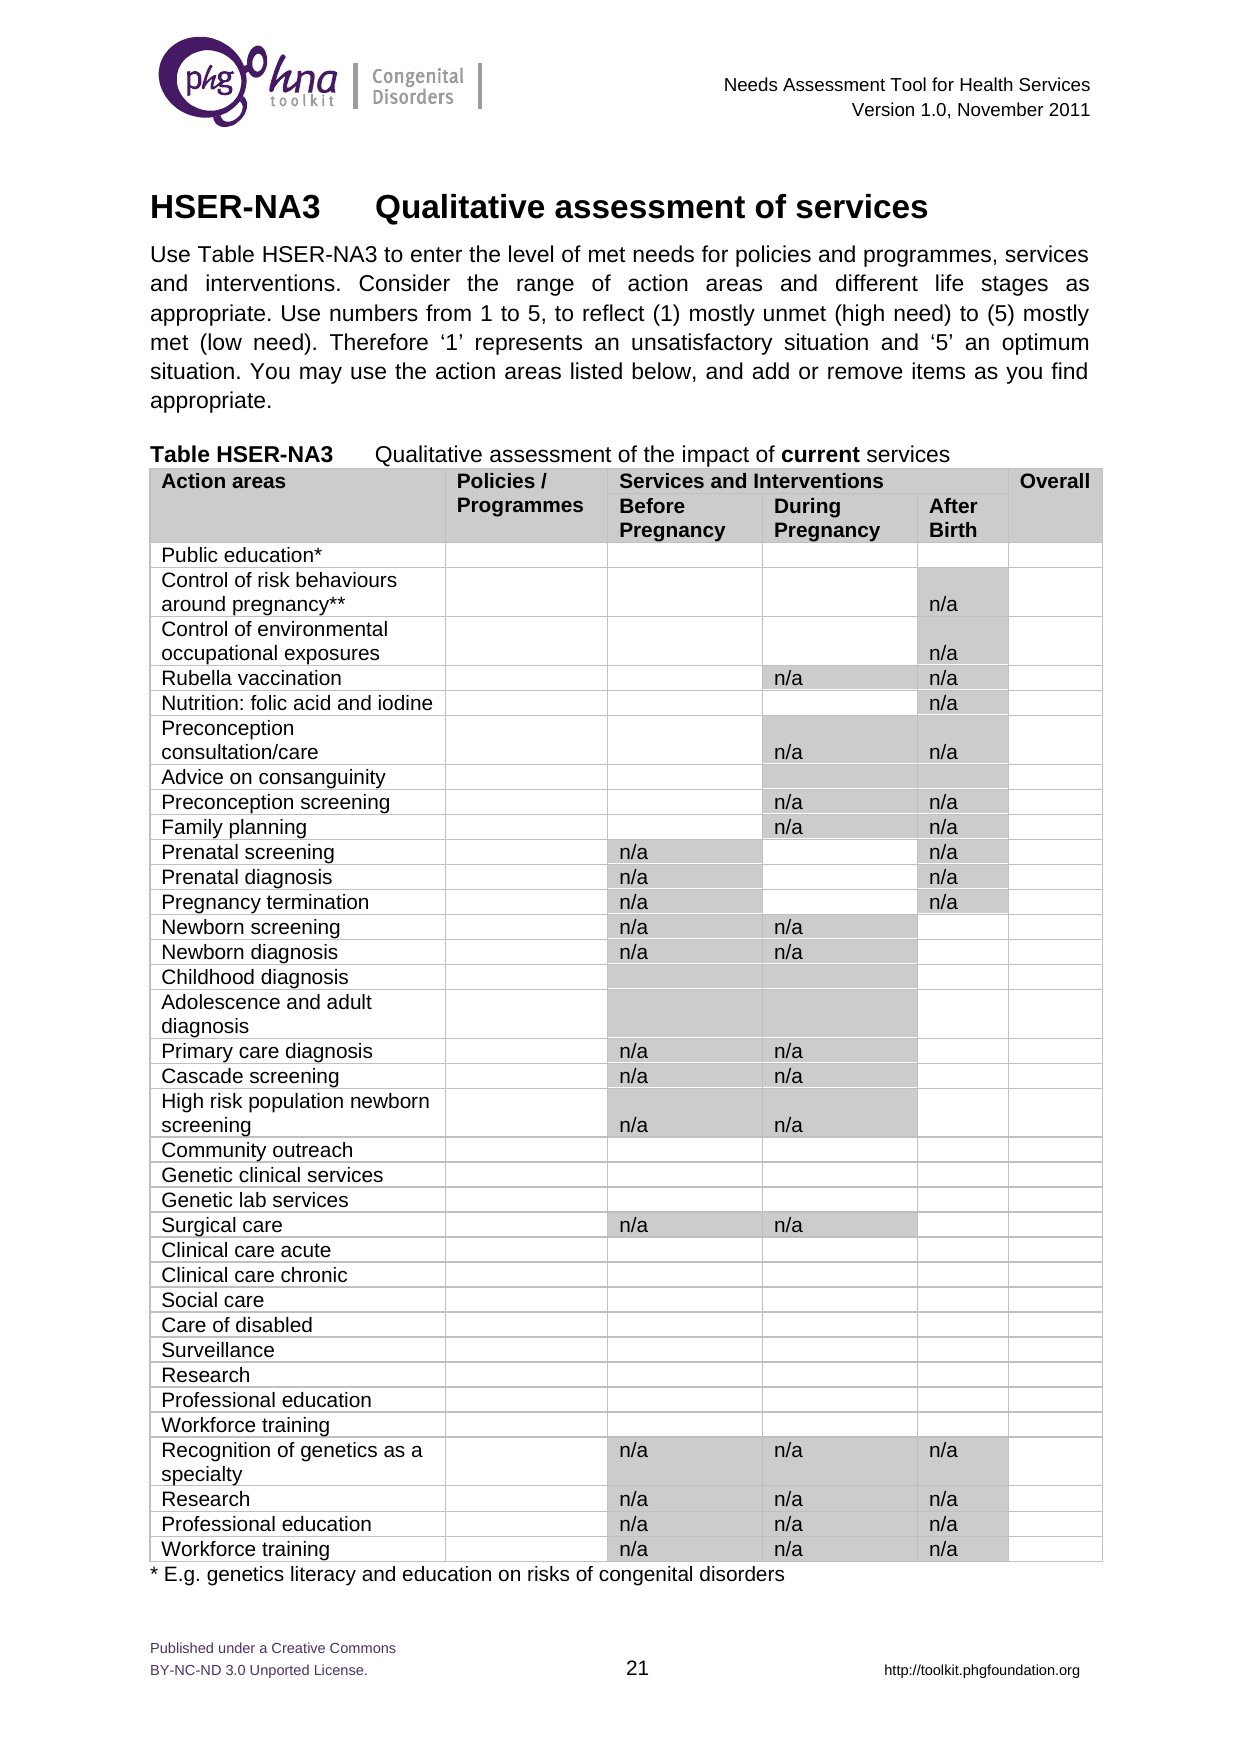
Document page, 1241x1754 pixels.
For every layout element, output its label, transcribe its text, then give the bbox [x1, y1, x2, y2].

table_cell [763, 1388, 917, 1411]
table_cell [1009, 1263, 1102, 1286]
table_cell [1009, 1138, 1102, 1161]
table_cell [763, 990, 917, 1037]
table_cell [446, 1064, 607, 1087]
table_cell [1009, 990, 1102, 1037]
table_cell After Birth [918, 494, 1008, 542]
table_cell [446, 1537, 607, 1561]
table_cell [1009, 1313, 1102, 1336]
table_cell [918, 1288, 1008, 1311]
table_cell Rubella vaccination [151, 666, 445, 689]
table_cell [608, 1288, 762, 1311]
table_cell [918, 1089, 1008, 1136]
table_cell n/a [918, 691, 1008, 714]
table_cell [446, 568, 607, 616]
table_cell n/a [608, 840, 762, 863]
table_cell n/a [763, 1039, 917, 1062]
table_cell [763, 1363, 917, 1386]
table_cell [1009, 1238, 1102, 1261]
table_cell [446, 1363, 607, 1386]
table_cell n/a [608, 1064, 762, 1087]
table_cell Cascade screening [151, 1064, 445, 1087]
table_cell [608, 1163, 762, 1186]
table_cell [918, 543, 1008, 567]
table_cell [608, 965, 762, 988]
table_cell [918, 1313, 1008, 1336]
table_cell [608, 691, 762, 714]
table_cell [1009, 890, 1102, 913]
table_cell n/a [918, 840, 1008, 863]
table_cell [1009, 691, 1102, 714]
table_cell [918, 1413, 1008, 1436]
table_cell n/a [763, 915, 917, 938]
table_cell [1009, 1188, 1102, 1211]
table_cell [918, 1388, 1008, 1411]
table_cell [446, 1039, 607, 1062]
table_cell [446, 1138, 607, 1161]
table_cell [446, 890, 607, 913]
table_cell [763, 765, 917, 788]
table_cell [608, 617, 762, 664]
table_cell n/a [918, 865, 1008, 888]
table_cell [446, 915, 607, 938]
table_cell [763, 1188, 917, 1211]
table_cell n/a [918, 716, 1008, 763]
table_cell [446, 691, 607, 714]
table_cell Research [151, 1363, 445, 1386]
table_cell [1009, 1163, 1102, 1186]
table_cell [1009, 1039, 1102, 1062]
table_cell [1009, 716, 1102, 763]
table_cell [918, 1188, 1008, 1211]
table_cell n/a [918, 1512, 1008, 1536]
table_cell [608, 990, 762, 1037]
table_cell n/a [918, 1486, 1008, 1511]
table_cell Before Pregnancy [608, 494, 762, 542]
table_cell [763, 568, 917, 616]
table_cell Pregnancy termination [151, 890, 445, 913]
table_cell n/a [763, 790, 917, 813]
table_cell n/a [608, 940, 762, 963]
table_cell [608, 1188, 762, 1211]
table_cell [446, 1213, 607, 1236]
table_cell [918, 990, 1008, 1037]
table_cell Recognition of genetics as a specialty [151, 1438, 445, 1485]
table_cell [446, 666, 607, 689]
table_cell Public education* [151, 543, 445, 567]
text Use Table HSER-NA3 to enter the level of met needs for policies and programmes, services and interventions. Consider the range of action areas and different life stages as appropriate. Use numbers from 1 to 5, to reflect (1) mostly unmet (high need) to (5) mostly met (low need). Therefore ‘1’ represents an unsatisfactory situation and ‘5’ an optimum situation. You may use the action areas listed below, and add or remove items as you find appropriate. [150, 238, 1090, 413]
table_cell [763, 1163, 917, 1186]
table_cell [1009, 815, 1102, 838]
table_header Services and Interventions [608, 469, 1008, 493]
table_cell [446, 1188, 607, 1211]
table_cell [763, 1313, 917, 1336]
table_cell n/a [918, 890, 1008, 913]
table_cell [1009, 840, 1102, 863]
table_cell n/a [763, 815, 917, 838]
table_cell [446, 1288, 607, 1311]
table_cell n/a [608, 1486, 762, 1511]
table_cell n/a [918, 666, 1008, 689]
table_cell Professional education [151, 1512, 445, 1536]
table_cell Community outreach [151, 1138, 445, 1161]
table_cell [918, 1163, 1008, 1186]
table_cell [1009, 1288, 1102, 1311]
table_cell [608, 1238, 762, 1261]
table_header Policies / Programmes [446, 469, 607, 542]
table_cell [1009, 666, 1102, 689]
table_cell [1009, 1388, 1102, 1411]
table_cell n/a [918, 1438, 1008, 1485]
table_cell [1009, 1338, 1102, 1361]
table_cell [1009, 1064, 1102, 1087]
table_cell [608, 568, 762, 616]
table_cell [918, 1263, 1008, 1286]
table_cell [1009, 865, 1102, 888]
table_cell Primary care diagnosis [151, 1039, 445, 1062]
table_cell n/a [608, 865, 762, 888]
table_cell n/a [918, 568, 1008, 616]
table_cell [1009, 1486, 1102, 1511]
table_cell Social care [151, 1288, 445, 1311]
table_cell [608, 790, 762, 813]
table_cell [763, 1338, 917, 1361]
table_cell Surveillance [151, 1338, 445, 1361]
table_header Overall [1009, 469, 1102, 542]
table_cell [918, 1064, 1008, 1087]
table_cell Genetic clinical services [151, 1163, 445, 1186]
table_cell [1009, 790, 1102, 813]
table_cell Control of environmental occupational exposures [151, 617, 445, 664]
table_cell [763, 890, 917, 913]
table_cell Research [151, 1486, 445, 1511]
table_cell n/a [608, 1512, 762, 1536]
table_cell During Pregnancy [763, 494, 917, 542]
table_cell n/a [918, 1537, 1008, 1561]
table_cell [608, 1413, 762, 1436]
table_cell n/a [608, 1213, 762, 1236]
table_cell Family planning [151, 815, 445, 838]
subtitle HSER-NA3 Qualitative assessment of services [150, 187, 1090, 226]
table_cell [608, 1388, 762, 1411]
table_cell [1009, 617, 1102, 664]
table_cell n/a [608, 1089, 762, 1136]
table_cell [763, 543, 917, 567]
table_cell [608, 1363, 762, 1386]
table_cell [1009, 543, 1102, 567]
table_cell Newborn diagnosis [151, 940, 445, 963]
table_cell Professional education [151, 1388, 445, 1411]
table_cell Surgical care [151, 1213, 445, 1236]
table_cell Clinical care acute [151, 1238, 445, 1261]
table_cell Nutrition: folic acid and iodine [151, 691, 445, 714]
table_cell Genetic lab services [151, 1188, 445, 1211]
table_cell [763, 617, 917, 664]
table_cell [446, 940, 607, 963]
table_cell [608, 1338, 762, 1361]
table_cell [918, 915, 1008, 938]
table_cell Prenatal diagnosis [151, 865, 445, 888]
table_cell [918, 1039, 1008, 1062]
table_cell [446, 765, 607, 788]
table_cell [918, 1138, 1008, 1161]
table_cell n/a [763, 940, 917, 963]
table_cell n/a [918, 617, 1008, 664]
table_cell [918, 1338, 1008, 1361]
table_cell [1009, 1213, 1102, 1236]
table_cell [918, 1363, 1008, 1386]
table_cell [446, 1413, 607, 1436]
table_cell [446, 1089, 607, 1136]
table_cell [608, 716, 762, 763]
table_cell [446, 790, 607, 813]
table_cell [1009, 1537, 1102, 1561]
table_cell Newborn screening [151, 915, 445, 938]
table_cell [446, 617, 607, 664]
text * E.g. genetics literacy and education on risks of congenital disorders [150, 1562, 1090, 1586]
table_cell n/a [608, 915, 762, 938]
table_cell [446, 1486, 607, 1511]
table_cell n/a [763, 1438, 917, 1485]
table_cell n/a [608, 1039, 762, 1062]
table_cell n/a [763, 1064, 917, 1087]
table_cell n/a [763, 666, 917, 689]
table_cell [763, 840, 917, 863]
table_cell Control of risk behaviours around pregnancy** [151, 568, 445, 616]
table_cell [918, 965, 1008, 988]
table_cell [1009, 1413, 1102, 1436]
table_cell n/a [763, 1089, 917, 1136]
table_cell [446, 1388, 607, 1411]
table_cell [1009, 568, 1102, 616]
table_cell n/a [763, 1213, 917, 1236]
table_cell [918, 1238, 1008, 1261]
table_cell [763, 965, 917, 988]
table_cell High risk population newborn screening [151, 1089, 445, 1136]
table_cell [608, 666, 762, 689]
table_cell [763, 865, 917, 888]
table_cell n/a [763, 1537, 917, 1561]
table_cell [446, 1263, 607, 1286]
table_cell n/a [918, 815, 1008, 838]
table_cell [446, 1163, 607, 1186]
table_cell [446, 1238, 607, 1261]
table_cell [1009, 1512, 1102, 1536]
table_cell [763, 1263, 917, 1286]
table_cell [1009, 1438, 1102, 1485]
table_cell n/a [608, 890, 762, 913]
table_cell [446, 716, 607, 763]
table_cell [608, 543, 762, 567]
table_cell [918, 765, 1008, 788]
table_cell [446, 990, 607, 1037]
table_cell [763, 691, 917, 714]
table_cell [446, 840, 607, 863]
table_cell [608, 1138, 762, 1161]
table_cell n/a [608, 1438, 762, 1485]
table_cell [446, 1338, 607, 1361]
table_cell Care of disabled [151, 1313, 445, 1336]
table_cell [446, 1313, 607, 1336]
table_cell [446, 965, 607, 988]
table_cell [608, 1313, 762, 1336]
table_cell [763, 1288, 917, 1311]
table_cell [1009, 1363, 1102, 1386]
table_cell [446, 543, 607, 567]
table_cell Prenatal screening [151, 840, 445, 863]
table_cell [1009, 940, 1102, 963]
subtitle Table HSER-NA3 Qualitative assessment of the impact of current services [150, 438, 1090, 468]
table_cell Adolescence and adult diagnosis [151, 990, 445, 1037]
table_cell [763, 1238, 917, 1261]
table_cell Clinical care chronic [151, 1263, 445, 1286]
table_cell [1009, 965, 1102, 988]
table_cell Advice on consanguinity [151, 765, 445, 788]
table_cell n/a [608, 1537, 762, 1561]
table_cell n/a [763, 1512, 917, 1536]
table_cell [608, 815, 762, 838]
table_cell Childhood diagnosis [151, 965, 445, 988]
table_cell Preconception screening [151, 790, 445, 813]
table_cell n/a [918, 790, 1008, 813]
table_cell Workforce training [151, 1413, 445, 1436]
table_cell [1009, 765, 1102, 788]
table_cell n/a [763, 716, 917, 763]
table_cell [1009, 915, 1102, 938]
table_cell [918, 1213, 1008, 1236]
table_cell [446, 815, 607, 838]
table_cell [446, 865, 607, 888]
table_cell [763, 1413, 917, 1436]
table_cell [446, 1438, 607, 1485]
table_header Action areas [151, 469, 445, 542]
table_cell [918, 940, 1008, 963]
table_cell Preconception consultation/care [151, 716, 445, 763]
table_cell n/a [763, 1486, 917, 1511]
table_cell [446, 1512, 607, 1536]
table_cell [608, 1263, 762, 1286]
table_cell [763, 1138, 917, 1161]
table_cell Workforce training [151, 1537, 445, 1561]
table_cell [608, 765, 762, 788]
table_cell [1009, 1089, 1102, 1136]
